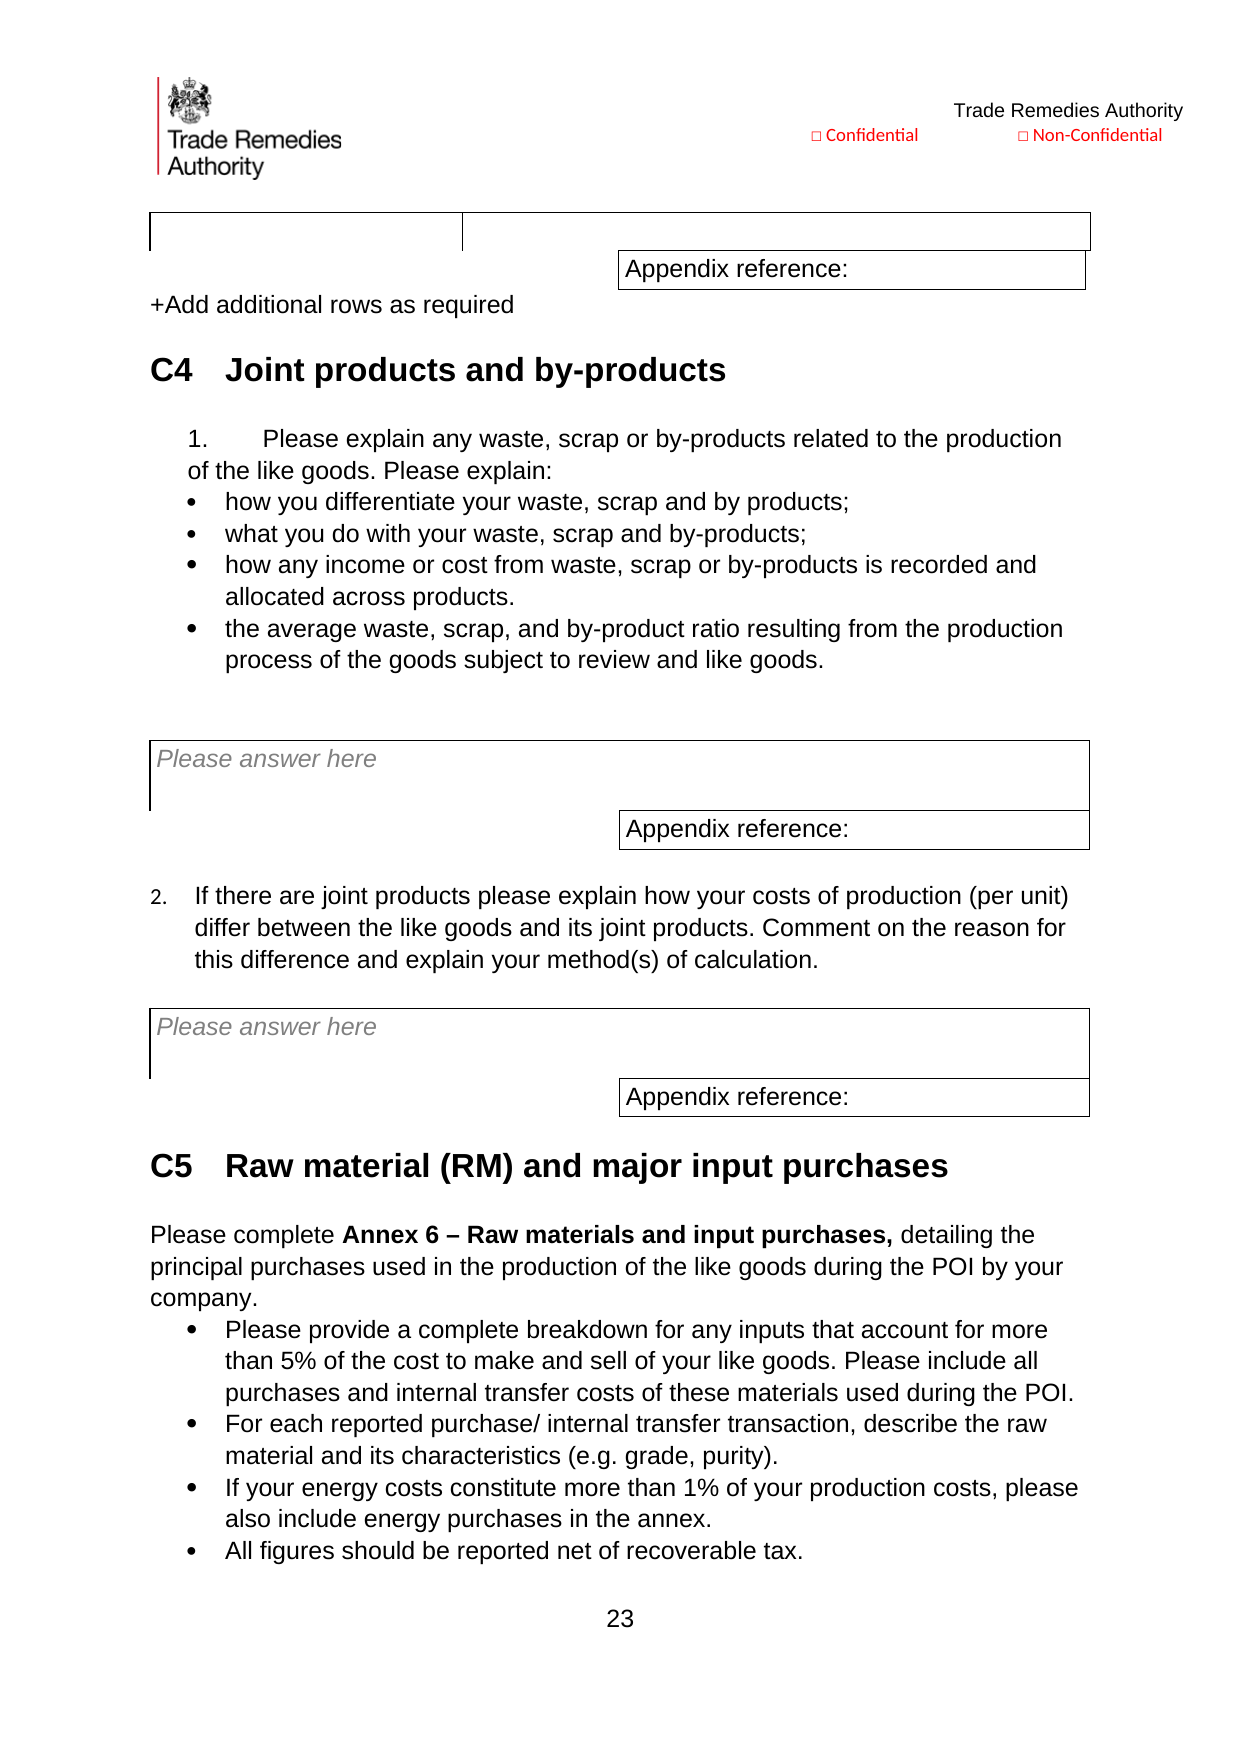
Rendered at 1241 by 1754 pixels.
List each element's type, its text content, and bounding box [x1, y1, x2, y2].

table_cell [150, 1079, 619, 1116]
list how any income or cost from waste, scrap or by-products is recorded and allocated across products. [187, 550, 1090, 611]
list Please explain any waste, scrap or by-products related to the production of the like goods. Please explain: [187, 424, 1090, 484]
list what you do with your waste, scrap and by-products; [187, 519, 1090, 548]
list All figures should be reported net of recoverable tax. [187, 1536, 1090, 1564]
table_cell [1086, 251, 1090, 289]
list Please provide a complete breakdown for any inputs that account for more than 5% of the cost to make and sell of your like goods. Please include all purchases and internal transfer costs of these materials used during the POI. [187, 1314, 1090, 1407]
text +Add additional rows as required [150, 290, 1090, 319]
table_cell Appendix reference: [620, 811, 1089, 848]
subtitle C5 Raw material (RM) and major input purchases [150, 1146, 1090, 1184]
table_header Please answer here [151, 741, 1089, 810]
list If your energy costs constitute more than 1% of your production costs, please also include energy purchases in the annex. [187, 1473, 1090, 1533]
table_cell Appendix reference: [619, 251, 1085, 289]
list the average waste, scrap, and by-product ratio resulting from the production process of the goods subject to review and like goods. [187, 614, 1090, 674]
text Please complete Annex 6 – Raw materials and input purchases, detailing the principal purchases used in the production of the like goods during the POI by your company. [150, 1220, 1090, 1312]
table_cell [151, 213, 462, 250]
table_cell [150, 251, 618, 289]
table_cell [463, 213, 1090, 250]
list For each reported purchase/ internal transfer transaction, describe the raw material and its characteristics (e.g. grade, purity). [187, 1409, 1090, 1470]
list how you differentiate your waste, scrap and by products; [187, 487, 1090, 516]
table_cell Appendix reference: [620, 1079, 1089, 1116]
table_header Please answer here [151, 1009, 1089, 1078]
subtitle C4 Joint products and by-products [150, 350, 1090, 389]
list If there are joint products please explain how your costs of production (per unit) differ between the like goods and its joint products. Comment on the reason for this difference and explain your method(s) of calculation. [150, 881, 1090, 973]
table_cell [150, 811, 619, 848]
